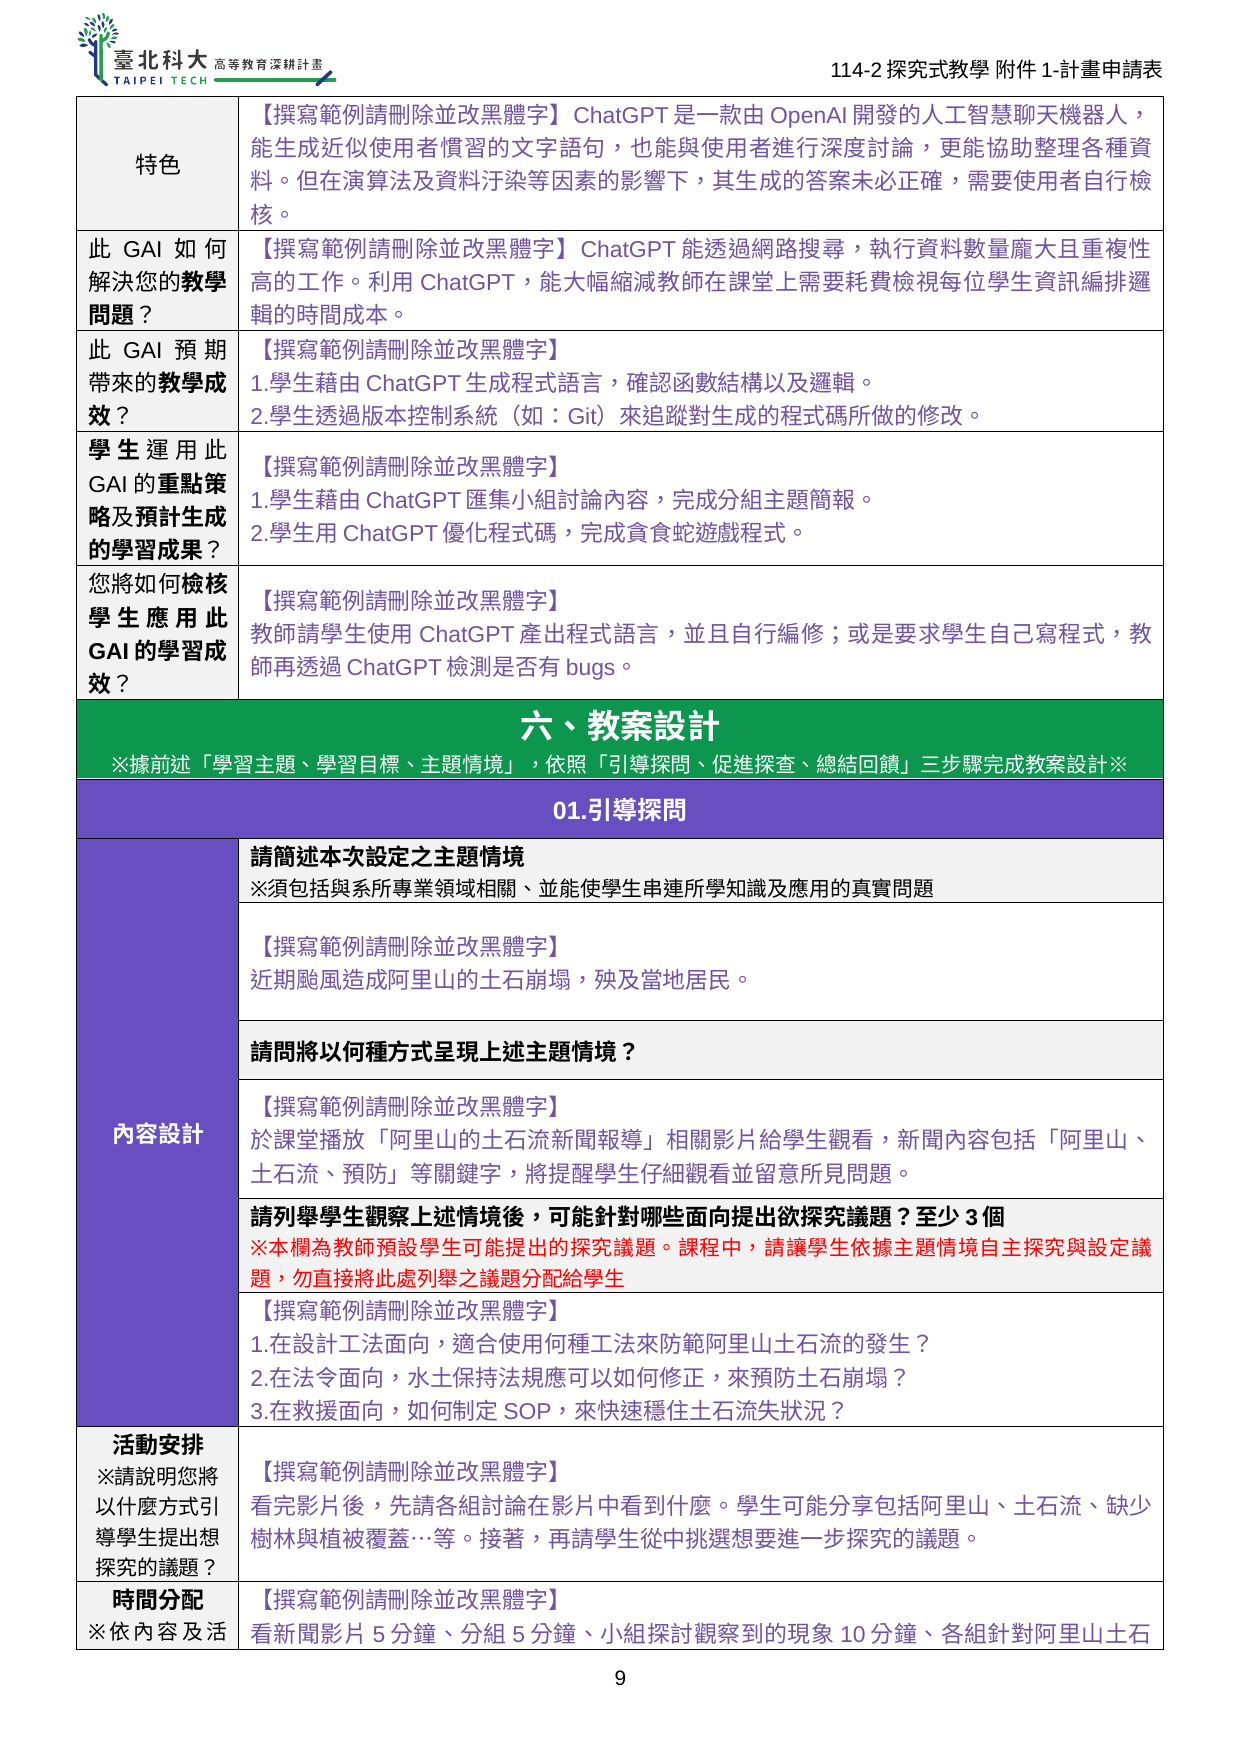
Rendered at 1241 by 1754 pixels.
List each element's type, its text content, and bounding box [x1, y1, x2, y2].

table_cell 內容設計 [77, 839, 238, 1426]
table_cell 【撰寫範例請刪除並改黑體字】 看完影片後，先請各組討論在影片中看到什麼。學生可能分享包括阿里山、土石流、缺少樹林與植被覆蓋…等。接著，再請學生從中挑選想要進一步探究的議題。 [239, 1427, 1163, 1581]
table_cell 此GAI如何解決您的教學問題？ [77, 231, 238, 330]
table_cell 【撰寫範例請刪除並改黑體字】 近期颱風造成阿里山的土石崩塌，殃及當地居民。 [239, 903, 1163, 1020]
table_cell 特色 [77, 97, 238, 230]
table_cell 01.引導探問 [77, 780, 1163, 838]
table_cell 請列舉學生觀察上述情境後，可能針對哪些面向提出欲探究議題？至少3個 ※本欄為教師預設學生可能提出的探究議題。課程中，請讓學生依據主題情境自主探究與設定議題，勿直接將此處列舉之議題分配給學生 [239, 1199, 1163, 1292]
table_cell 【撰寫範例請刪除並改黑體字】ChatGPT能透過網路搜尋，執行資料數量龐大且重複性高的工作。利用ChatGPT，能大幅縮減教師在課堂上需要耗費檢視每位學生資訊編排邏輯的時間成本。 [239, 231, 1163, 330]
table_cell 【撰寫範例請刪除並改黑體字】 看新聞影片5分鐘、分組5分鐘、小組探討觀察到的現象10分鐘、各組針對阿里山土石 [239, 1582, 1163, 1649]
table_cell 【撰寫範例請刪除並改黑體字】ChatGPT是一款由OpenAI開發的人工智慧聊天機器人，能生成近似使用者慣習的文字語句，也能與使用者進行深度討論，更能協助整理各種資料。但在演算法及資料汙染等因素的影響下，其生成的答案未必正確，需要使用者自行檢核。 [239, 97, 1163, 230]
table_cell 【撰寫範例請刪除並改黑體字】 1.學生藉由ChatGPT生成程式語言，確認函數結構以及邏輯。 2.學生透過版本控制系統（如：Git）來追蹤對生成的程式碼所做的修改。 [239, 331, 1163, 431]
table_cell 您將如何檢核學生應用此GAI的學習成效？ [77, 566, 238, 699]
table_cell 【撰寫範例請刪除並改黑體字】 教師請學生使用ChatGPT產出程式語言，並且自行編修；或是要求學生自己寫程式，教師再透過ChatGPT檢測是否有bugs。 [239, 566, 1163, 699]
table_cell 【撰寫範例請刪除並改黑體字】 1.在設計工法面向，適合使用何種工法來防範阿里山土石流的發生？ 2.在法令面向，水土保持法規應可以如何修正，來預防土石崩塌？ 3.在救援面向，如何制定SOP，來快速穩住土石流失狀況？ [239, 1293, 1163, 1426]
table_cell 請簡述本次設定之主題情境 ※須包括與系所專業領域相關、並能使學生串連所學知識及應用的真實問題 [239, 839, 1163, 902]
table_cell 時間分配 ※依內容及活 [77, 1582, 238, 1649]
table_cell 活動安排 ※請說明您將以什麼方式引導學生提出想探究的議題？ [77, 1427, 238, 1581]
table_cell 六、教案設計 ※據前述「學習主題、學習目標、主題情境」，依照「引導探問、促進探查、總結回饋」三步驟完成教案設計※ [77, 700, 1163, 778]
table_cell 【撰寫範例請刪除並改黑體字】 於課堂播放「阿里山的土石流新聞報導」相關影片給學生觀看，新聞內容包括「阿里山、土石流、預防」等關鍵字，將提醒學生仔細觀看並留意所見問題。 [239, 1080, 1163, 1197]
table_cell 此GAI預期帶來的教學成效？ [77, 331, 238, 431]
table_cell 【撰寫範例請刪除並改黑體字】 1.學生藉由ChatGPT匯集小組討論內容，完成分組主題簡報。 2.學生用ChatGPT優化程式碼，完成貪食蛇遊戲程式。 [239, 432, 1163, 565]
table_cell 請問將以何種方式呈現上述主題情境？ [239, 1021, 1163, 1079]
table_cell 學生運用此GAI的重點策略及預計生成的學習成果？ [77, 432, 238, 565]
